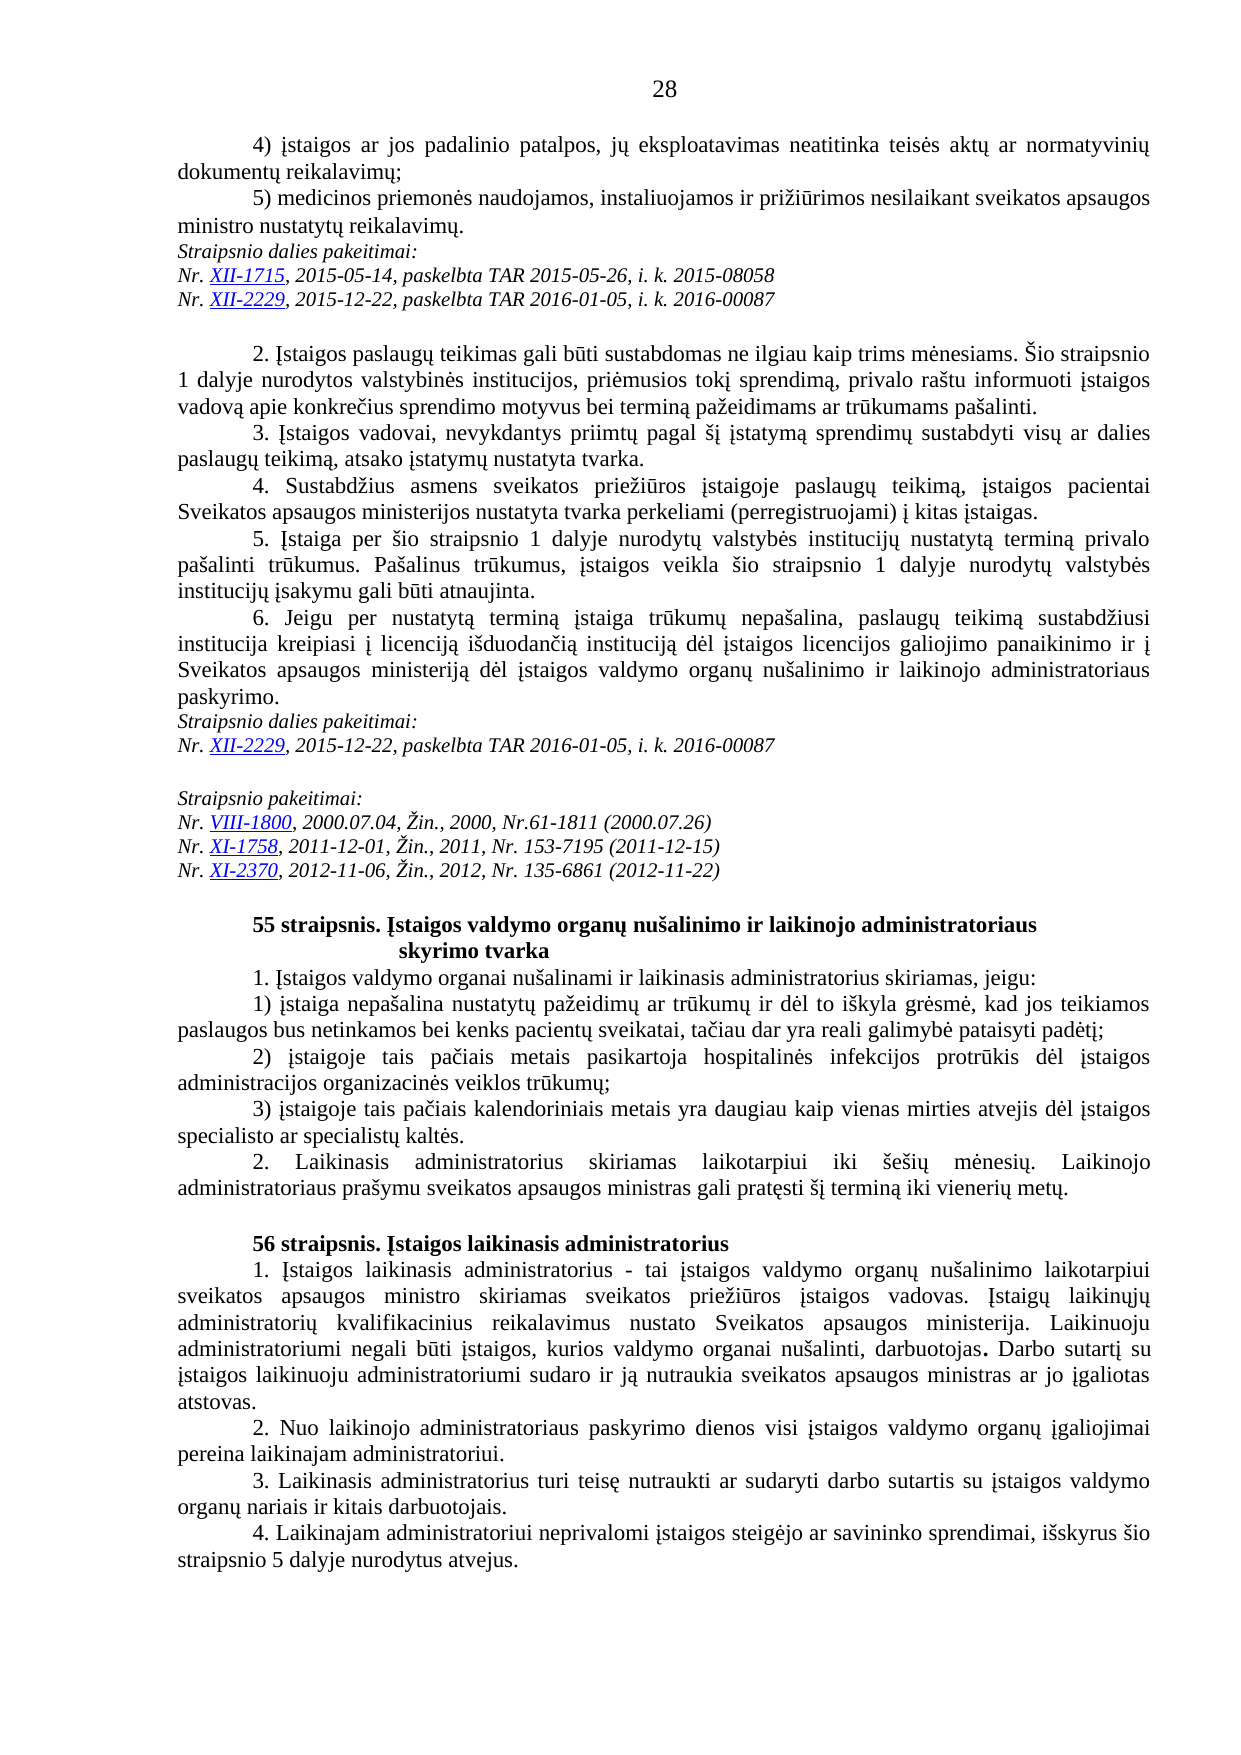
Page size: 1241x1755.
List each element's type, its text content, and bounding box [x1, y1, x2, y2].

text 4) įstaigos ar jos padalinio patalpos, jų eksploatavimas neatitinka teisės aktų ar normatyvinių dokumentų reikalavimų; [177, 131, 1152, 184]
text 5. Įstaiga per šio straipsnio 1 dalyje nurodytų valstybės institucijų nustatytą terminą privalo pašalinti trūkumus. Pašalinus trūkumus, įstaigos veikla šio straipsnio 1 dalyje nurodytų valstybės institucijų įsakymu gali būti atnaujinta. [177, 524, 1152, 604]
text Nr. VIII-1800, 2000.07.04, Žin., 2000, Nr.61-1811 (2000.07.26) [177, 810, 1152, 834]
text 2) įstaigoje tais pačiais metais pasikartoja hospitalinės infekcijos protrūkis dėl įstaigos administracijos organizacinės veiklos trūkumų; [177, 1043, 1152, 1095]
text 4. Laikinajam administratoriui neprivalomi įstaigos steigėjo ar savininko sprendimai, išskyrus šio straipsnio 5 dalyje nurodytus atvejus. [177, 1519, 1152, 1572]
text 3. Įstaigos vadovai, nevykdantys priimtų pagal šį įstatymą sprendimų sustabdyti visų ar dalies paslaugų teikimą, atsako įstatymų nustatyta tvarka. [177, 419, 1152, 472]
text Straipsnio pakeitimai: [177, 786, 1152, 810]
text 3) įstaigoje tais pačiais kalendoriniais metais yra daugiau kaip vienas mirties atvejis dėl įstaigos specialisto ar specialistų kaltės. [177, 1095, 1152, 1148]
text Nr. XI-1758, 2011-12-01, Žin., 2011, Nr. 153-7195 (2011-12-15) [177, 834, 1152, 858]
text 4. Sustabdžius asmens sveikatos priežiūros įstaigoje paslaugų teikimą, įstaigos pacientai Sveikatos apsaugos ministerijos nustatyta tvarka perkeliami (perregistruojami) į kitas įstaigas. [177, 472, 1152, 524]
text Nr. XII-1715, 2015-05-14, paskelbta TAR 2015-05-26, i. k. 2015-08058 [177, 263, 1152, 287]
text 2. Įstaigos paslaugų teikimas gali būti sustabdomas ne ilgiau kaip trims mėnesiams. Šio straipsnio 1 dalyje nurodytos valstybinės institucijos, priėmusios tokį sprendimą, privalo raštu informuoti įstaigos vadovą apie konkrečius sprendimo motyvus bei terminą pažeidimams ar trūkumams pašalinti. [177, 340, 1152, 419]
text 2. Nuo laikinojo administratoriaus paskyrimo dienos visi įstaigos valdymo organų įgaliojimai pereina laikinajam administratoriui. [177, 1414, 1152, 1467]
text Straipsnio dalies pakeitimai: [177, 239, 1152, 263]
text 56 straipsnis. Įstaigos laikinasis administratorius [177, 1229, 1152, 1256]
text Nr. XII-2229, 2015-12-22, paskelbta TAR 2016-01-05, i. k. 2016-00087 [177, 287, 1152, 311]
text 5) medicinos priemonės naudojamos, instaliuojamos ir prižiūrimos nesilaikant sveikatos apsaugos ministro nustatytų reikalavimų. [177, 184, 1152, 239]
text Nr. XII-2229, 2015-12-22, paskelbta TAR 2016-01-05, i. k. 2016-00087 [177, 733, 1152, 757]
text 1) įstaiga nepašalina nustatytų pažeidimų ar trūkumų ir dėl to iškyla grėsmė, kad jos teikiamos paslaugos bus netinkamos bei kenks pacientų sveikatai, tačiau dar yra reali galimybė pataisyti padėtį; [177, 990, 1152, 1043]
text 6. Jeigu per nustatytą terminą įstaiga trūkumų nepašalina, paslaugų teikimą sustabdžiusi institucija kreipiasi į licenciją išduodančią instituciją dėl įstaigos licencijos galiojimo panaikinimo ir į Sveikatos apsaugos ministeriją dėl įstaigos valdymo organų nušalinimo ir laikinojo administratoriaus paskyrimo. [177, 604, 1152, 709]
text 1. Įstaigos valdymo organai nušalinami ir laikinasis administratorius skiriamas, jeigu: [177, 964, 1152, 990]
text 2. Laikinasis administratorius skiriamas laikotarpiui iki šešių mėnesių. Laikinojo administratoriaus prašymu sveikatos apsaugos ministras gali pratęsti šį terminą iki vienerių metų. [177, 1148, 1152, 1201]
text 55 straipsnis. Įstaigos valdymo organų nušalinimo ir laikinojo administratoriaus [252, 911, 1152, 937]
text 3. Laikinasis administratorius turi teisę nutraukti ar sudaryti darbo sutartis su įstaigos valdymo organų nariais ir kitais darbuotojais. [177, 1467, 1152, 1519]
text Straipsnio dalies pakeitimai: [177, 709, 1152, 733]
text Nr. XI-2370, 2012-11-06, Žin., 2012, Nr. 135-6861 (2012-11-22) [177, 858, 1152, 882]
text 1. Įstaigos laikinasis administratorius - tai įstaigos valdymo organų nušalinimo laikotarpiui sveikatos apsaugos ministro skiriamas sveikatos priežiūros įstaigos vadovas. Įstaigų laikinųjų administratorių kvalifikacinius reikalavimus nustato Sveikatos apsaugos ministerija. Laikinuoju administratoriumi negali būti įstaigos, kurios valdymo organai nušalinti, darbuotojas. Darbo sutartį su įstaigos laikinuoju administratoriumi sudaro ir ją nutraukia sveikatos apsaugos ministras ar jo įgaliotas atstovas. [177, 1256, 1152, 1414]
text skyrimo tvarka [399, 937, 1152, 964]
